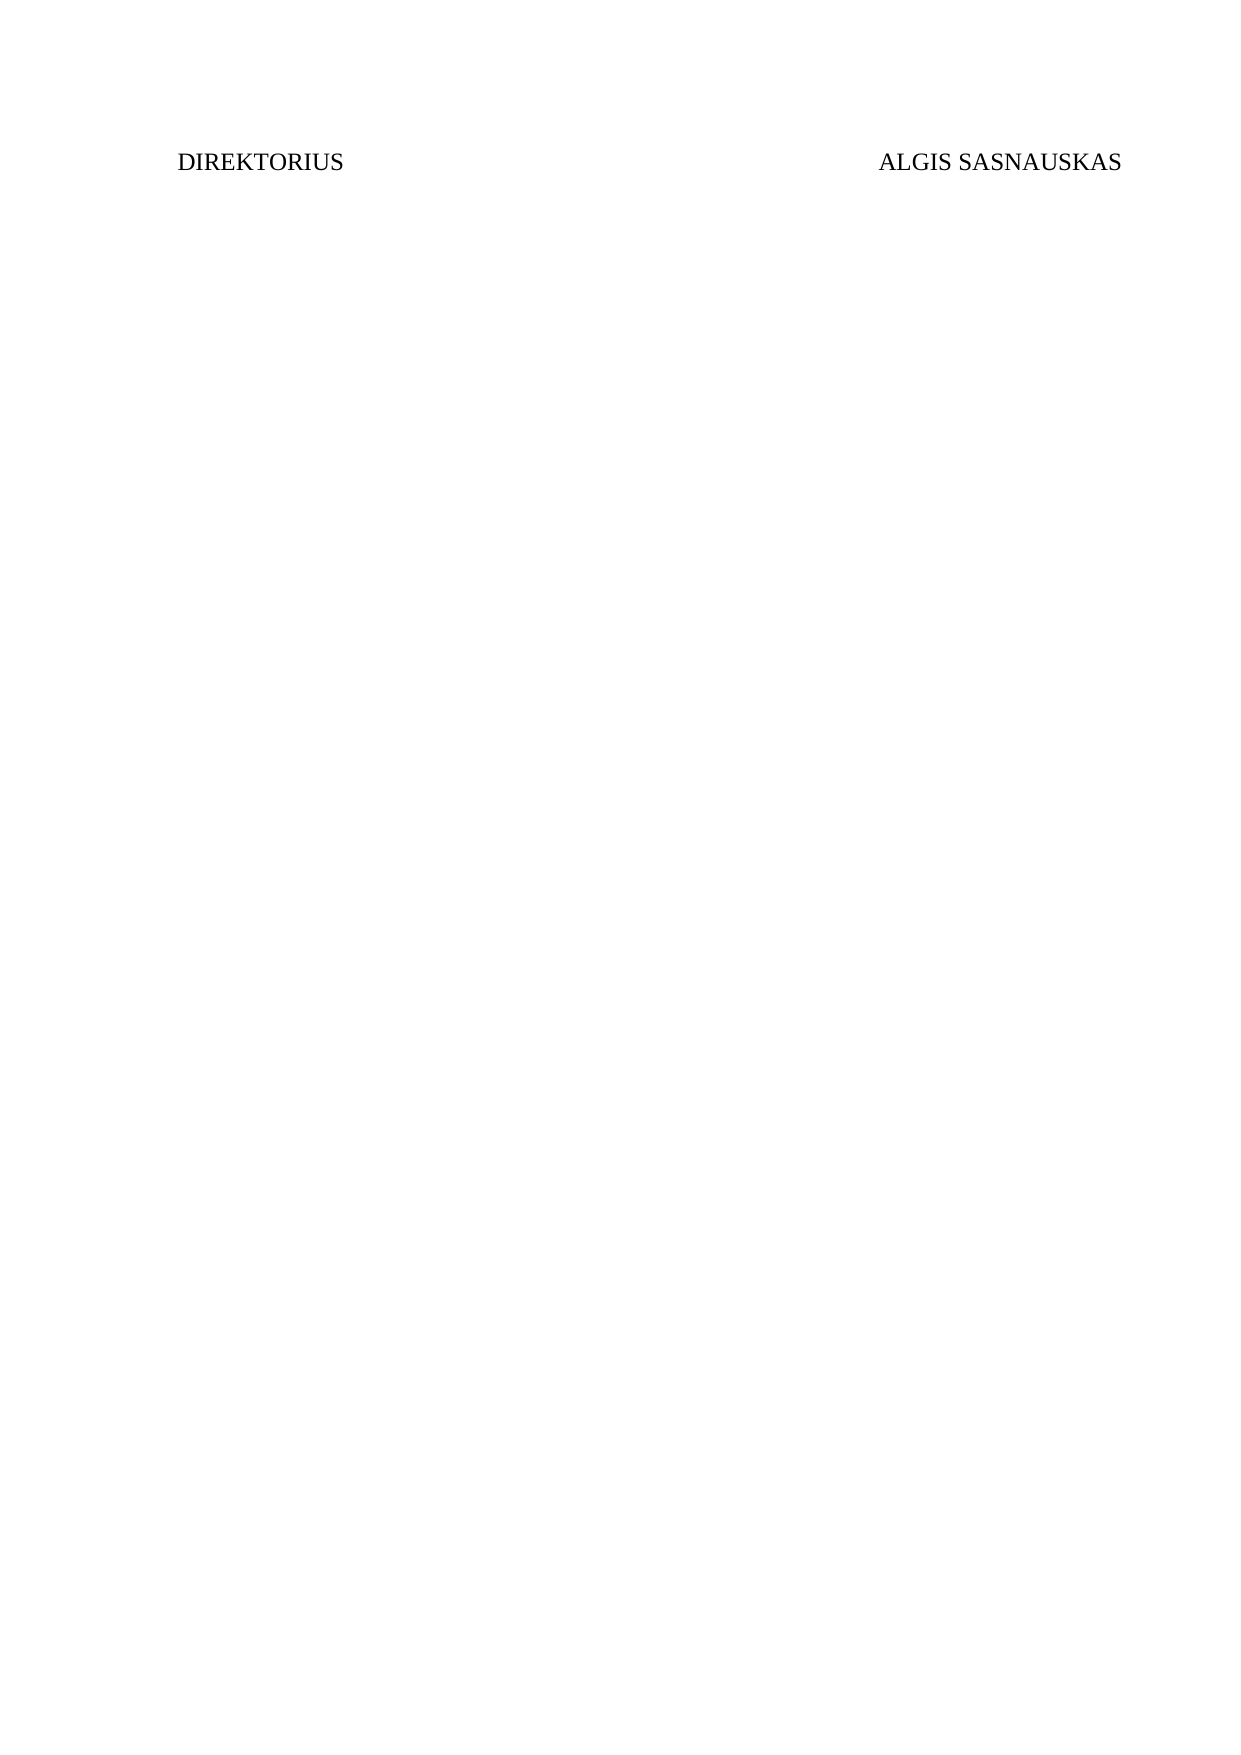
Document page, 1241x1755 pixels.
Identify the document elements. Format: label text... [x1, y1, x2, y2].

text Direktorius Algis Sasnauskas [177, 147, 1122, 176]
